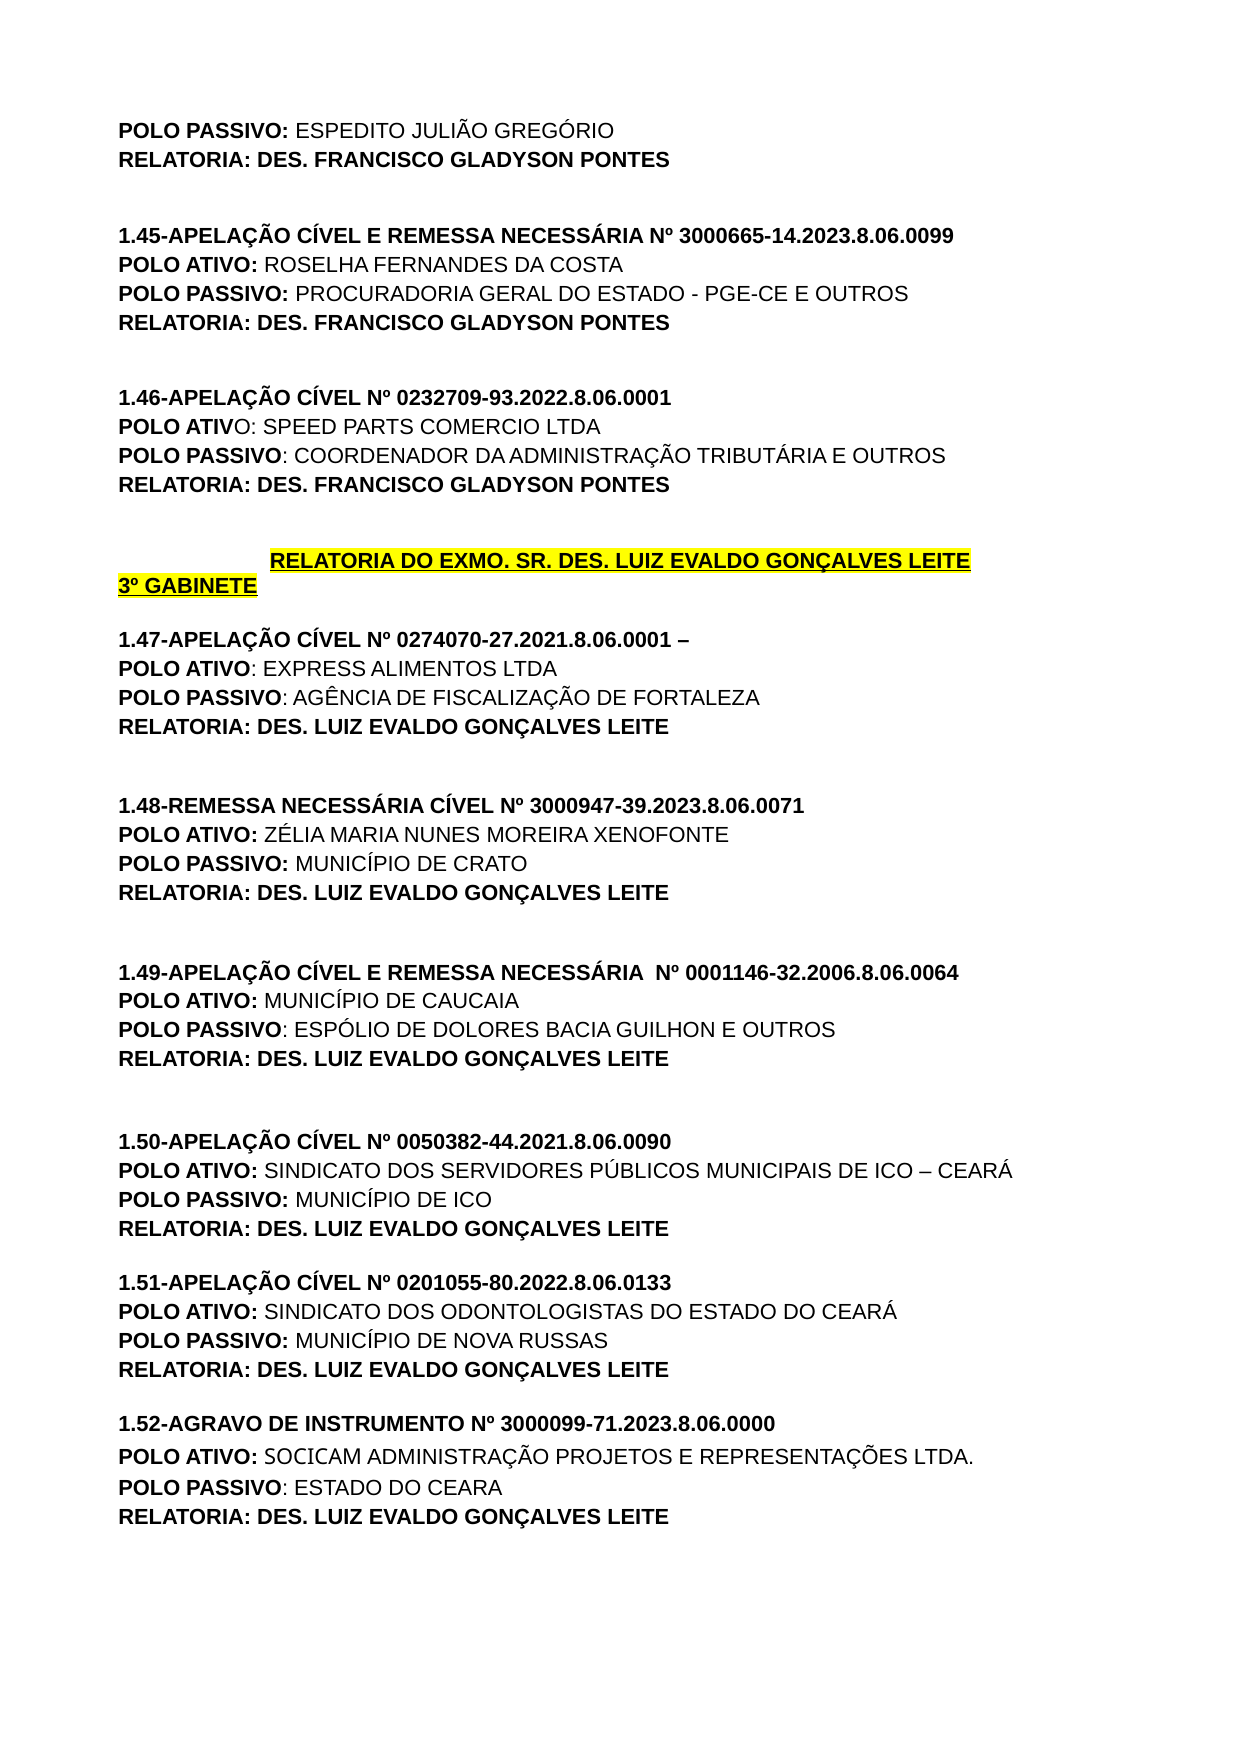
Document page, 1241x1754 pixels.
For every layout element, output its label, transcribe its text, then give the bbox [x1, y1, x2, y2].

text 1.52-AGRAVO DE INSTRUMENTO Nº 3000099-71.2023.8.06.0000 POLO ATIVO: SOCICAM ADMINISTRAÇÃO PROJETOS E REPRESENTAÇÕES LTDA. [118, 1411, 1122, 1471]
text 1.46-APELAÇÃO CÍVEL Nº 0232709-93.2022.8.06.0001 POLO ATIVO: SPEED PARTS COMERCIO LTDA [118, 385, 1122, 439]
text RELATORIA: DES. LUIZ EVALDO GONÇALVES LEITE [118, 1357, 1122, 1382]
text RELATORIA DO EXMO. SR. DES. LUIZ EVALDO GONÇALVES LEITE [118, 548, 1122, 573]
text RELATORIA: DES. LUIZ EVALDO GONÇALVES LEITE [118, 714, 1122, 739]
text POLO PASSIVO: ESTADO DO CEARA [118, 1475, 1122, 1500]
text 1.51-APELAÇÃO CÍVEL Nº 0201055-80.2022.8.06.0133 POLO ATIVO: SINDICATO DOS ODONTOLOGISTAS DO ESTADO DO CEARÁ [118, 1270, 1122, 1324]
text POLO PASSIVO: MUNICÍPIO DE NOVA RUSSAS [118, 1328, 1122, 1353]
text 3º GABINETE [118, 573, 1122, 598]
text 1.45-APELAÇÃO CÍVEL E REMESSA NECESSÁRIA Nº 3000665-14.2023.8.06.0099 POLO ATIVO: ROSELHA FERNANDES DA COSTA [118, 223, 1122, 277]
text RELATORIA: DES. LUIZ EVALDO GONÇALVES LEITE [118, 1046, 1122, 1071]
text POLO PASSIVO: MUNICÍPIO DE ICO [118, 1187, 1122, 1212]
text RELATORIA: DES. FRANCISCO GLADYSON PONTES [118, 472, 1122, 497]
text 1.48-REMESSA NECESSÁRIA CÍVEL Nº 3000947-39.2023.8.06.0071 POLO ATIVO: ZÉLIA MARIA NUNES MOREIRA XENOFONTE [118, 793, 1122, 847]
text POLO PASSIVO: MUNICÍPIO DE CRATO [118, 851, 1122, 876]
text RELATORIA: DES. FRANCISCO GLADYSON PONTES [118, 147, 1122, 172]
text POLO PASSIVO: ESPEDITO JULIÃO GREGÓRIO [118, 118, 1122, 143]
text RELATORIA: DES. LUIZ EVALDO GONÇALVES LEITE [118, 1504, 1122, 1529]
text RELATORIA: DES. FRANCISCO GLADYSON PONTES [118, 309, 1122, 335]
text POLO PASSIVO: COORDENADOR DA ADMINISTRAÇÃO TRIBUTÁRIA E OUTROS [118, 443, 1122, 468]
text POLO PASSIVO: PROCURADORIA GERAL DO ESTADO - PGE-CE E OUTROS [118, 281, 1122, 306]
text 1.50-APELAÇÃO CÍVEL Nº 0050382-44.2021.8.06.0090 POLO ATIVO: SINDICATO DOS SERVIDORES PÚBLICOS MUNICIPAIS DE ICO – CEARÁ [118, 1129, 1122, 1183]
text 1.49-APELAÇÃO CÍVEL E REMESSA NECESSÁRIA Nº 0001146-32.2006.8.06.0064 POLO ATIVO: MUNICÍPIO DE CAUCAIA [118, 959, 1122, 1013]
text POLO PASSIVO: ESPÓLIO DE DOLORES BACIA GUILHON E OUTROS [118, 1017, 1122, 1042]
text RELATORIA: DES. LUIZ EVALDO GONÇALVES LEITE [118, 1216, 1122, 1241]
text POLO PASSIVO: AGÊNCIA DE FISCALIZAÇÃO DE FORTALEZA [118, 685, 1122, 710]
text RELATORIA: DES. LUIZ EVALDO GONÇALVES LEITE [118, 880, 1122, 905]
text 1.47-APELAÇÃO CÍVEL Nº 0274070-27.2021.8.06.0001 – POLO ATIVO: EXPRESS ALIMENTOS LTDA [118, 627, 1122, 681]
